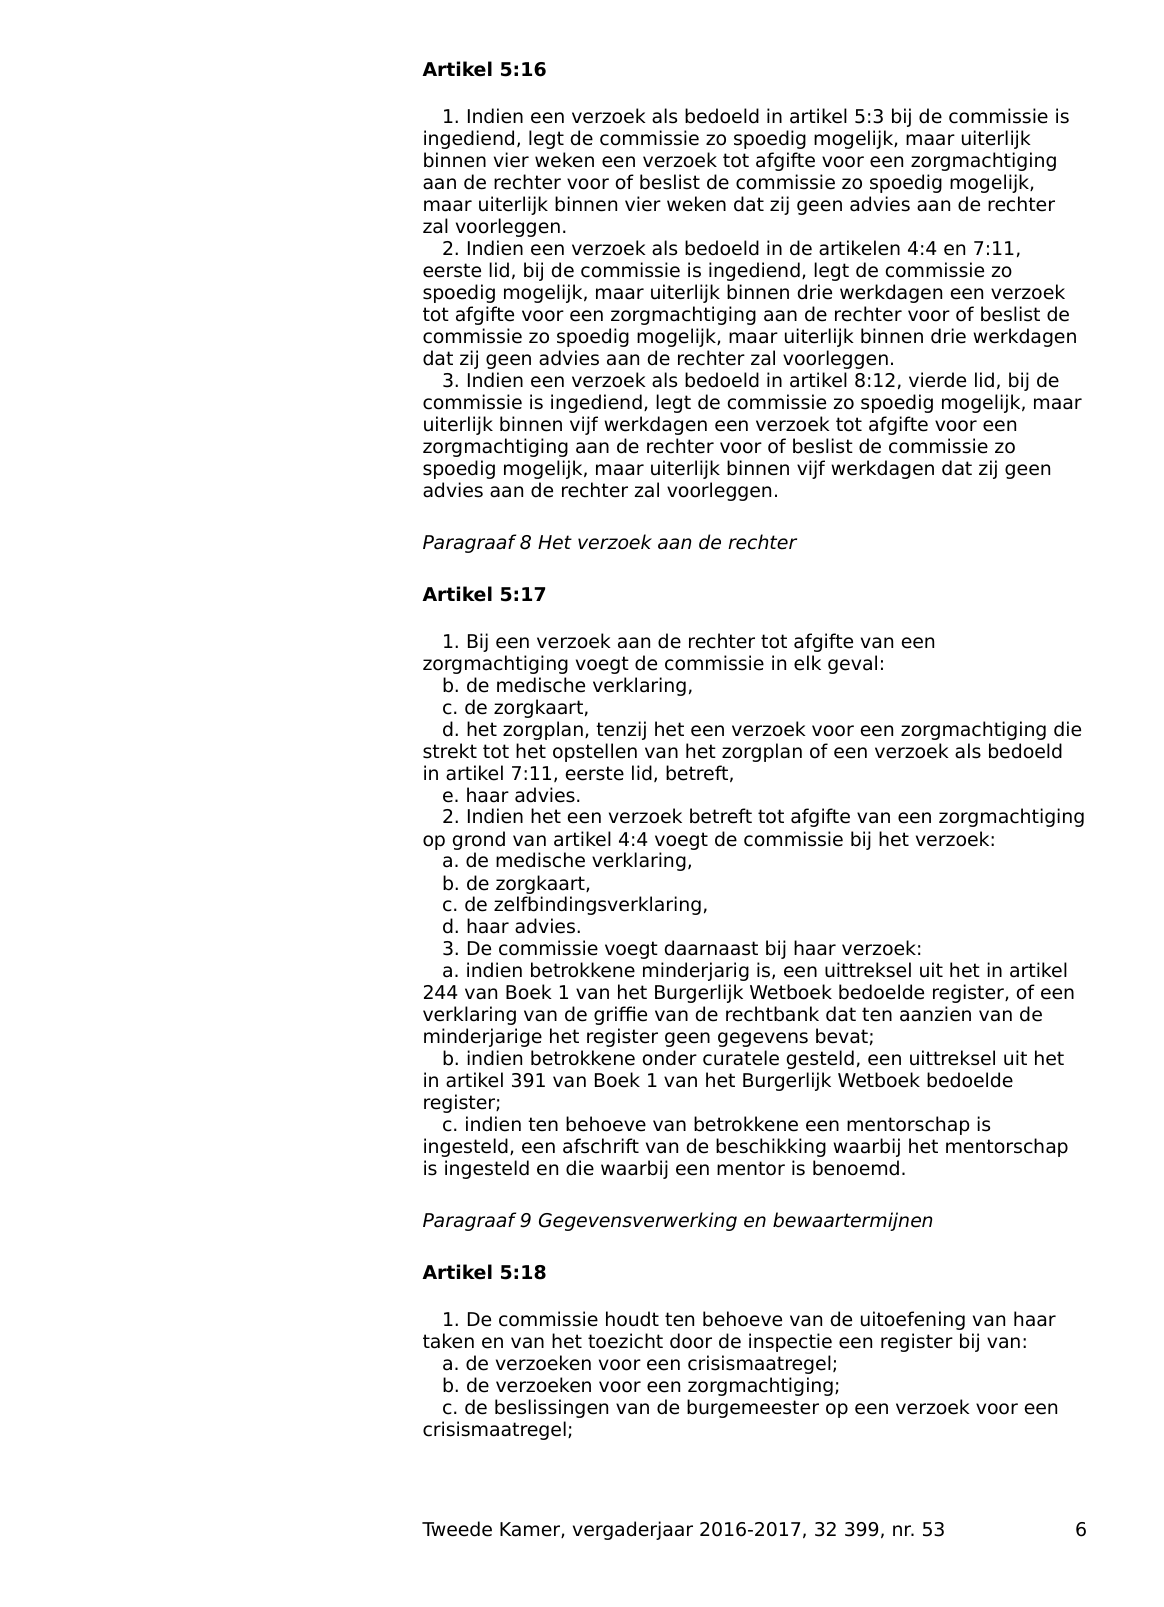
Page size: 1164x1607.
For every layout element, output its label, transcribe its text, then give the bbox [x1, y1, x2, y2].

text b. de verzoeken voor een zorgmachtiging; [422, 1375, 1087, 1397]
text 3. De commissie voegt daarnaast bij haar verzoek: [422, 938, 1087, 960]
text 3. Indien een verzoek als bedoeld in artikel 8:12, vierde lid, bij de commissie is ingediend, legt de commissie zo spoedig mogelijk, maar uiterlijk binnen vijf werkdagen een verzoek tot afgifte voor een zorgmachtiging aan de rechter voor of beslist de commissie zo spoedig mogelijk, maar uiterlijk binnen vijf werkdagen dat zij geen advies aan de rechter zal voorleggen. [422, 370, 1087, 502]
subtitle Paragraaf 8 Het verzoek aan de rechter [422, 532, 1087, 554]
text d. het zorgplan, tenzij het een verzoek voor een zorgmachtiging die strekt tot het opstellen van het zorgplan of een verzoek als bedoeld in artikel 7:11, eerste lid, betreft, [422, 718, 1087, 784]
text 1. Indien een verzoek als bedoeld in artikel 5:3 bij de commissie is ingediend, legt de commissie zo spoedig mogelijk, maar uiterlijk binnen vier weken een verzoek tot afgifte voor een zorgmachtiging aan de rechter voor of beslist de commissie zo spoedig mogelijk, maar uiterlijk binnen vier weken dat zij geen advies aan de rechter zal voorleggen. [422, 106, 1087, 238]
text 2. Indien een verzoek als bedoeld in de artikelen 4:4 en 7:11, eerste lid, bij de commissie is ingediend, legt de commissie zo spoedig mogelijk, maar uiterlijk binnen drie werkdagen een verzoek tot afgifte voor een zorgmachtiging aan de rechter voor of beslist de commissie zo spoedig mogelijk, maar uiterlijk binnen drie werkdagen dat zij geen advies aan de rechter zal voorleggen. [422, 238, 1087, 370]
text b. indien betrokkene onder curatele gesteld, een uittreksel uit het in artikel 391 van Boek 1 van het Burgerlijk Wetboek bedoelde register; [422, 1048, 1087, 1114]
text b. de zorgkaart, [422, 872, 1087, 894]
text c. de beslissingen van de burgemeester op een verzoek voor een crisismaatregel; [422, 1397, 1087, 1441]
text 1. De commissie houdt ten behoeve van de uitoefening van haar taken en van het toezicht door de inspectie een register bij van: [422, 1309, 1087, 1353]
text b. de medische verklaring, [422, 674, 1087, 697]
text 2. Indien het een verzoek betreft tot afgifte van een zorgmachtiging op grond van artikel 4:4 voegt de commissie bij het verzoek: [422, 806, 1087, 850]
text a. de medische verklaring, [422, 850, 1087, 872]
subtitle Paragraaf 9 Gegevensverwerking en bewaartermijnen [422, 1210, 1087, 1232]
text e. haar advies. [422, 784, 1087, 806]
text c. de zorgkaart, [422, 697, 1087, 718]
text a. de verzoeken voor een crisismaatregel; [422, 1353, 1087, 1375]
subtitle Artikel 5:18 [422, 1262, 1087, 1284]
text 1. Bij een verzoek aan de rechter tot afgifte van een zorgmachtiging voegt de commissie in elk geval: [422, 631, 1087, 674]
text c. de zelfbindingsverklaring, [422, 894, 1087, 916]
text d. haar advies. [422, 916, 1087, 938]
subtitle Artikel 5:17 [422, 584, 1087, 606]
text a. indien betrokkene minderjarig is, een uittreksel uit het in artikel 244 van Boek 1 van het Burgerlijk Wetboek bedoelde register, of een verklaring van de griffie van de rechtbank dat ten aanzien van de minderjarige het register geen gegevens bevat; [422, 960, 1087, 1048]
subtitle Artikel 5:16 [422, 59, 1087, 81]
text c. indien ten behoeve van betrokkene een mentorschap is ingesteld, een afschrift van de beschikking waarbij het mentorschap is ingesteld en die waarbij een mentor is benoemd. [422, 1114, 1087, 1180]
